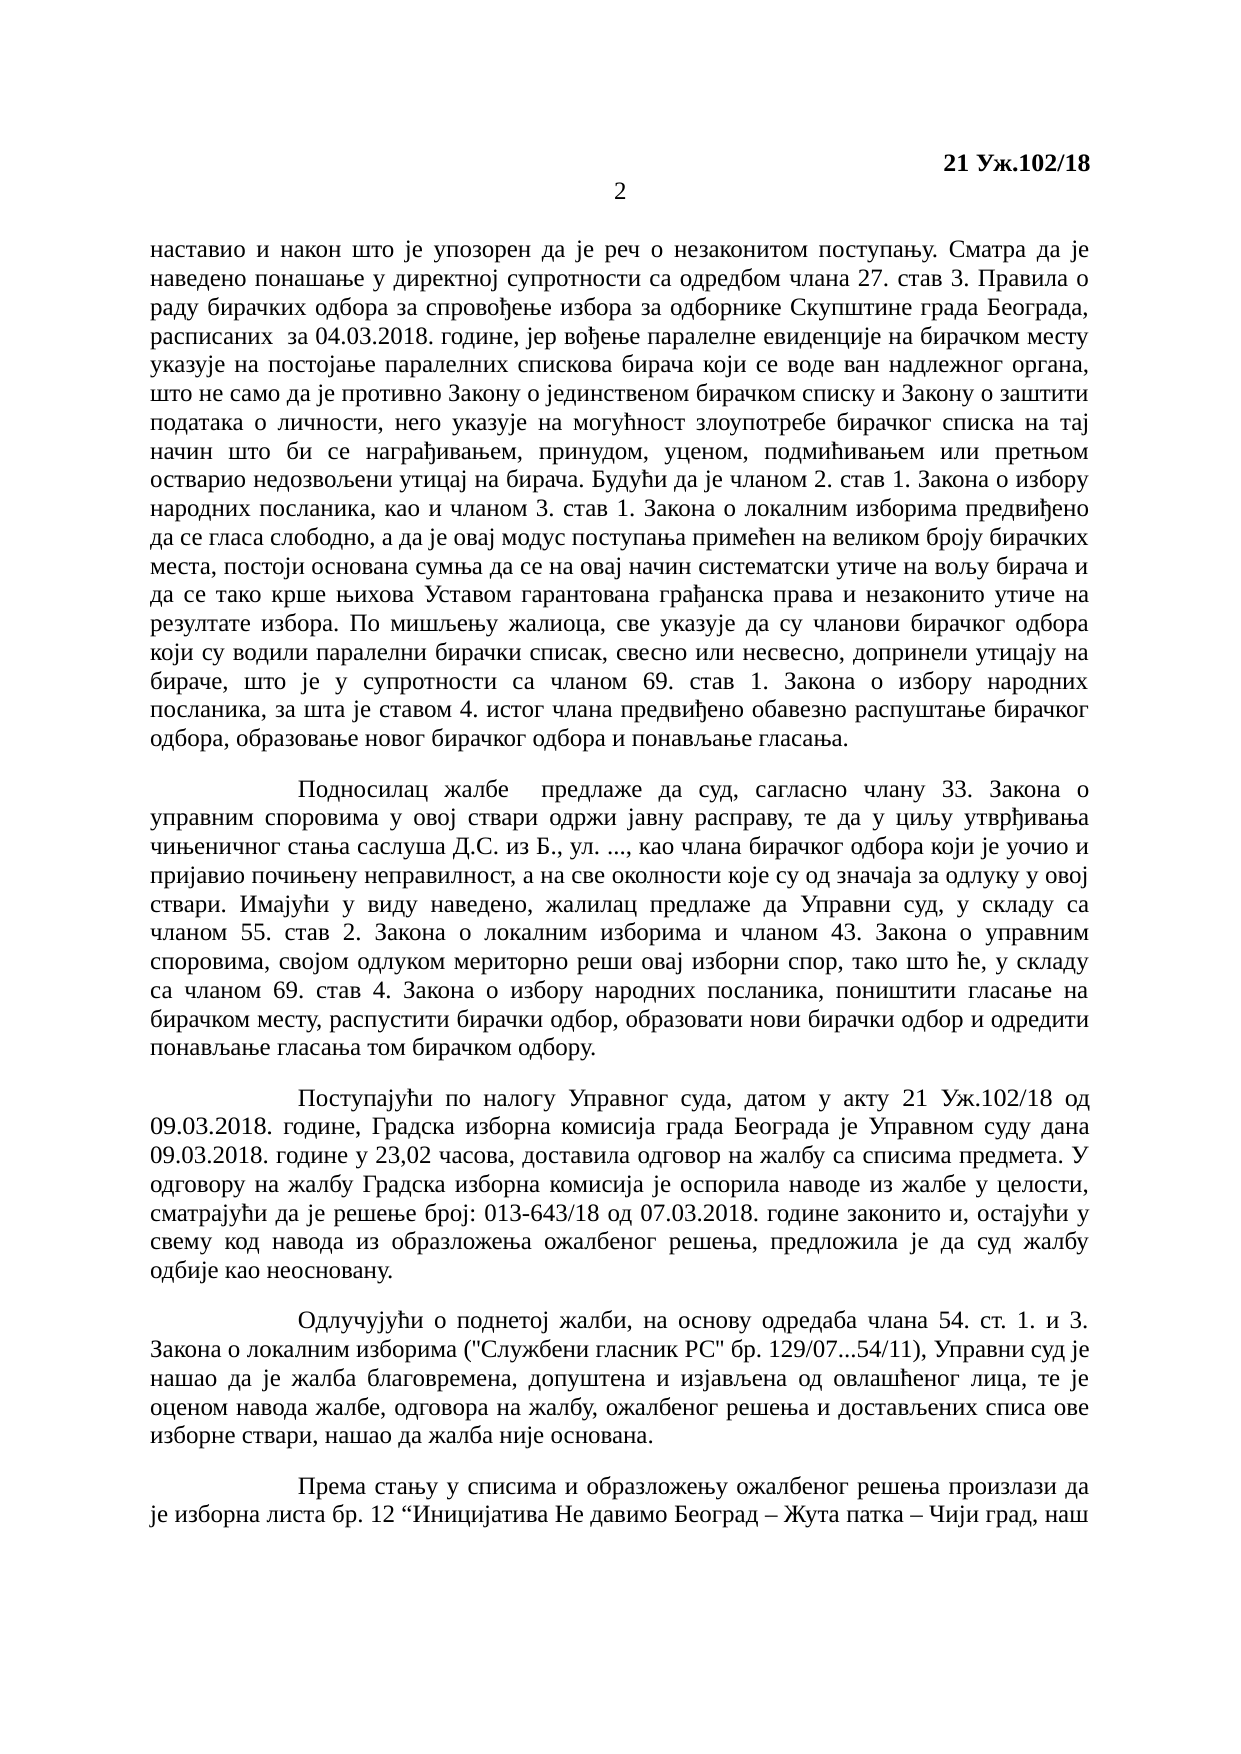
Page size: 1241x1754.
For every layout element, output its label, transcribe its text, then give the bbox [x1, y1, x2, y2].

text Подносилац жалбе предлаже да суд, сагласно члану 33. Закона о управним споровима у овој ствари одржи јавну расправу, те да у циљу утврђивања чињеничног стања саслуша Д.С. из Б., ул. ..., као члана бирачког одбора који је уочио и пријавио почињену неправилност, а на све околности које су од значаја за одлуку у овој ствари. Имајући у виду наведено, жалилац предлаже да Управни суд, у складу са чланом 55. став 2. Закона о локалним изборима и чланом 43. Закона о управним споровима, својом одлуком мериторно реши овај изборни спор, тако што ће, у складу са чланом 69. став 4. Закона о избору народних посланика, поништити гласање на бирачком месту, распустити бирачки одбор, образовати нови бирачки одбор и одредити понављање гласања том бирачком одбору. [150, 774, 1090, 1061]
text наставио и након што је упозорен да је реч о незаконитом поступању. Сматрa да је наведено понашање у директној супротности са одредбом члана 27. став 3. Правила о раду бирачких одбора за спровођење избора за одборнике Скупштине града Београда, расписаних за 04.03.2018. године, јер вођење паралелне евиденције на бирачком месту указује на постојање паралелних спискова бирача који се воде ван надлежног органа, што не само да је противно Закону о јединственом бирачком списку и Закону о заштити података о личности, него указује на могућност злоупотребе бирачког списка на тај начин што би се награђивањем, принудом, уценом, подмићивањем или претњом остварио недозвољени утицај на бирача. Будући да је чланом 2. став 1. Закона о избору народних посланика, као и чланом 3. став 1. Закона о локалним изборима предвиђено да се гласа слободно, а да је овај модус поступања примећен на великом броју бирачких места, постоји основана сумња да се на овај начин систематски утиче на вољу бирача и да се тако крше њихова Уставом гарантована грађанска права и незаконито утиче на резултате избора. По мишљењу жалиоца, све указује да су чланови бирачког одбора који су водили паралелни бирачки списак, свесно или несвесно, допринели утицају на бираче, што је у супротности са чланом 69. став 1. Закона о избору народних посланика, за шта је ставом 4. истог члана предвиђено обавезно распуштање бирачког одбора, образовање новог бирачког одбора и понављање гласања. [150, 234, 1090, 752]
text Одлучујући о поднетој жалби, на основу одредаба члана 54. ст. 1. и 3. Закона о локалним изборима (''Службени гласник РС'' бр. 129/07...54/11), Управни суд је нашао да је жалба благовремена, допуштена и изјављена од овлашћеног лица, те је оценом навода жалбе, одговора на жалбу, ожалбеног решења и достављених списа ове изборне ствари, нашао да жалба није основана. [150, 1306, 1090, 1449]
text Према стању у списима и образложењу ожалбеног решења произлази да је изборна листа бр. 12 “Иницијатива Не давимо Београд – Жута патка – Чији град, наш [150, 1471, 1090, 1528]
text Поступајући по налогу Управног суда, датом у акту 21 Уж.102/18 од 09.03.2018. године, Градска изборна комисија града Београда је Управном суду дана 09.03.2018. године у 23,02 часова, доставила одговор на жалбу са списима предмета. У одговору на жалбу Градска изборна комисија је оспорила наводе из жалбе у целости, сматрајући да је решење број: 013-643/18 од 07.03.2018. године законито и, остајући у свему код навода из образложења ожалбеног решења, предложила је да суд жалбу одбије као неосновану. [150, 1083, 1090, 1284]
